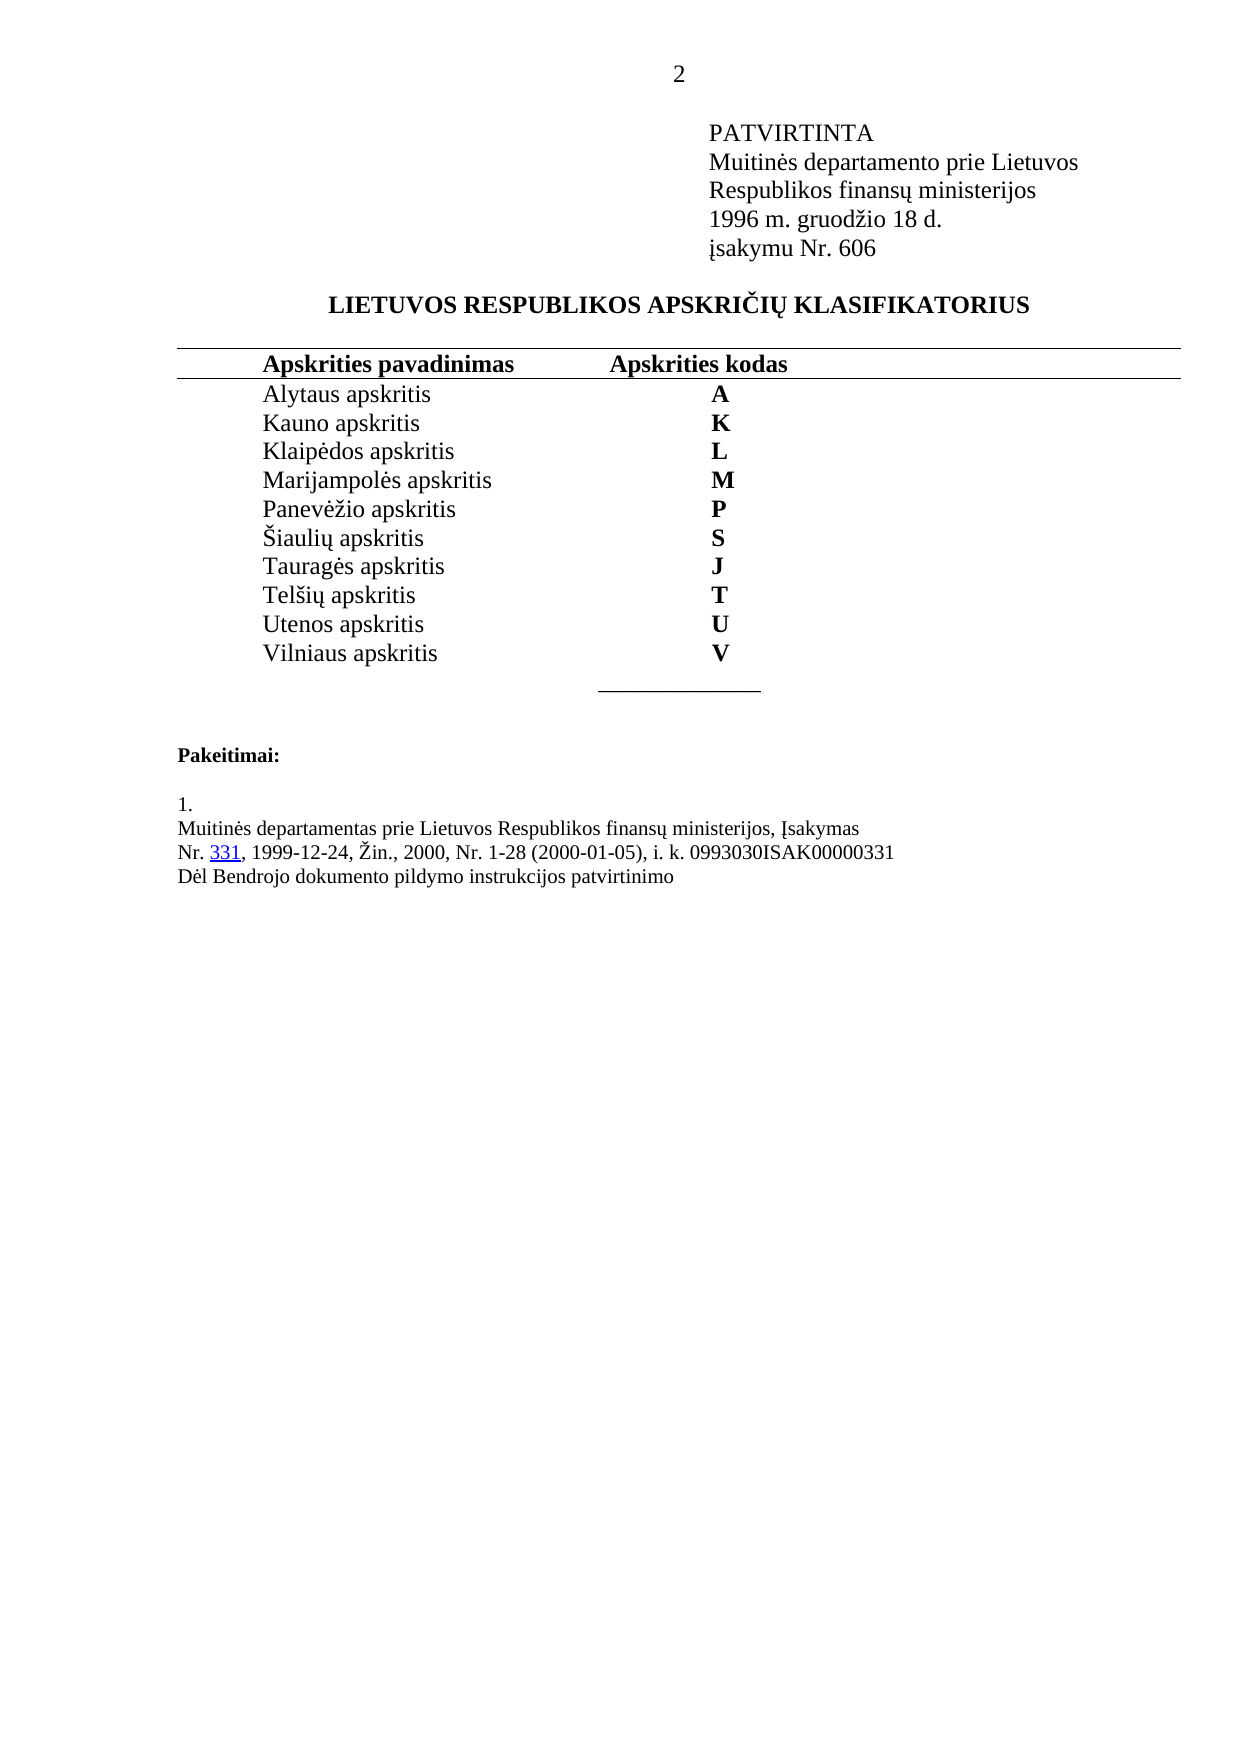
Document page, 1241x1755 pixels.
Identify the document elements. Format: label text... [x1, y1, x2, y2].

table_cell Panevėžio apskritis [177, 494, 598, 523]
text Patvirtinta [709, 118, 1181, 147]
text Muitinės departamentas prie Lietuvos Respublikos finansų ministerijos, Įsakymas [177, 816, 1181, 839]
table_cell Tauragės apskritis [177, 551, 598, 580]
table_cell M [598, 465, 1181, 494]
text 1996 m. gruodžio 18 d. [177, 204, 1181, 233]
text Dėl Bendrojo dokumento pildymo instrukcijos patvirtinimo [177, 864, 1181, 888]
text Pakeitimai: [177, 743, 1181, 767]
text _____________ [177, 666, 1181, 695]
table_cell K [598, 408, 1181, 436]
table_cell Šiaulių apskritis [177, 523, 598, 551]
table_cell V [598, 638, 1181, 666]
text Muitinės departamento prie Lietuvos Respublikos finansų ministerijos [709, 147, 1181, 204]
table_cell Telšių apskritis [177, 580, 598, 609]
table_cell Kauno apskritis [177, 408, 598, 436]
table_cell J [598, 551, 1181, 580]
text LIETUVOS RESPUBLIKOS APSKRIČIŲ KLASIFIKATORIUS [177, 291, 1181, 319]
table_cell P [598, 494, 1181, 523]
table_cell Marijampolės apskritis [177, 465, 598, 494]
table_cell Utenos apskritis [177, 609, 598, 638]
table_cell U [598, 609, 1181, 638]
table_cell Vilniaus apskritis [177, 638, 598, 666]
table_header Apskrities pavadinimas [177, 349, 598, 378]
table_cell Alytaus apskritis [177, 379, 598, 408]
table_cell L [598, 436, 1181, 465]
text 1. [177, 791, 1181, 816]
table_cell T [598, 580, 1181, 609]
table_header Apskrities kodas [598, 349, 1181, 378]
table_cell A [598, 379, 1181, 408]
table_cell Klaipėdos apskritis [177, 436, 598, 465]
text įsakymu Nr. 606 [177, 233, 1181, 262]
table_cell S [598, 523, 1181, 551]
text Nr. 331, 1999-12-24, Žin., 2000, Nr. 1-28 (2000-01-05), i. k. 0993030ISAK00000331 [177, 839, 1181, 864]
